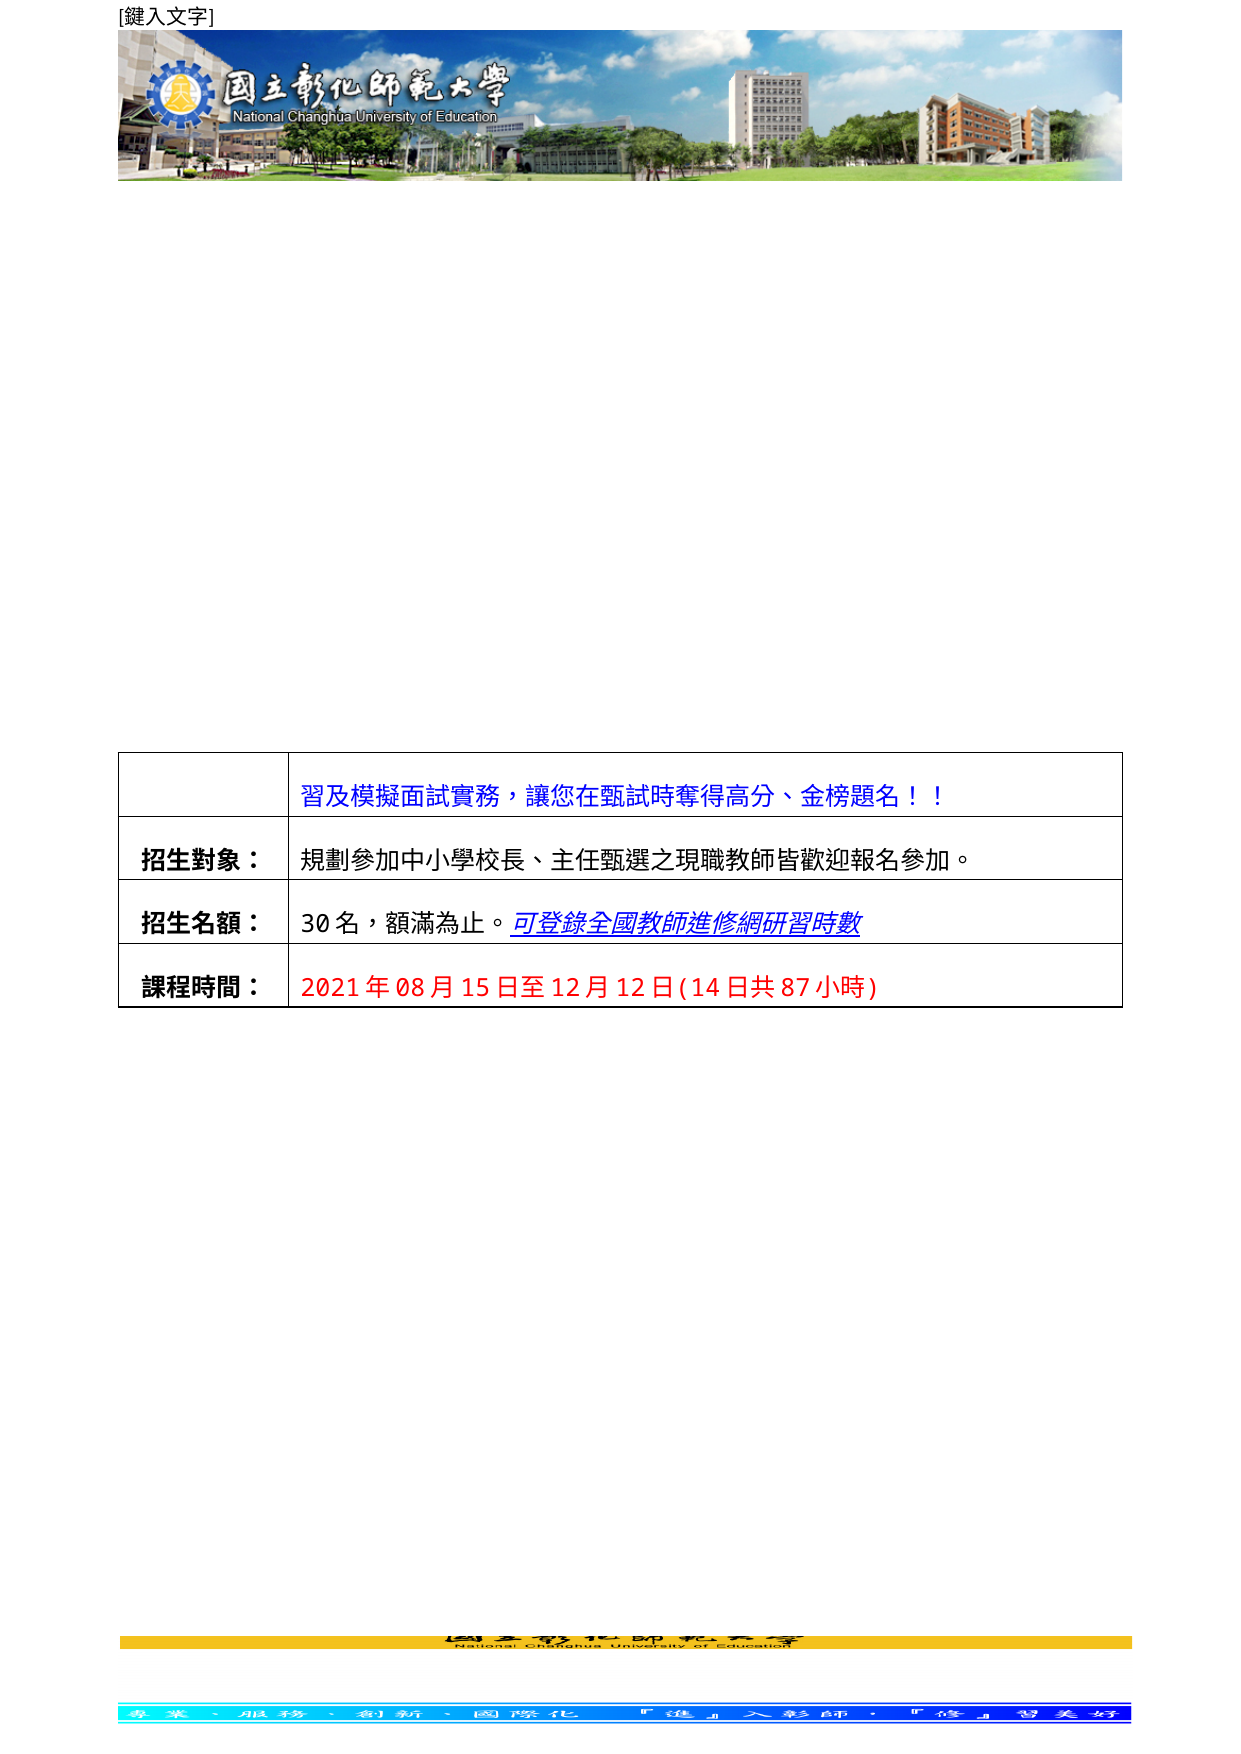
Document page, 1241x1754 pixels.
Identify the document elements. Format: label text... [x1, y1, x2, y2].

table_header [119, 753, 288, 816]
table_cell 招生名額： [119, 880, 288, 943]
table_header 習及模擬面試實務，讓您在甄試時奪得高分、金榜題名！！ [289, 753, 1122, 816]
table_cell 課程時間： [119, 944, 288, 1006]
table_cell 規劃參加中小學校長、主任甄選之現職教師皆歡迎報名參加。 [289, 817, 1122, 879]
table_cell 招生對象： [119, 817, 288, 879]
table_cell 30名，額滿為止。可登錄全國教師進修網研習時數 [289, 880, 1122, 943]
table_cell 2021年08月15日至12月12日(14日共87小時) [289, 944, 1122, 1006]
